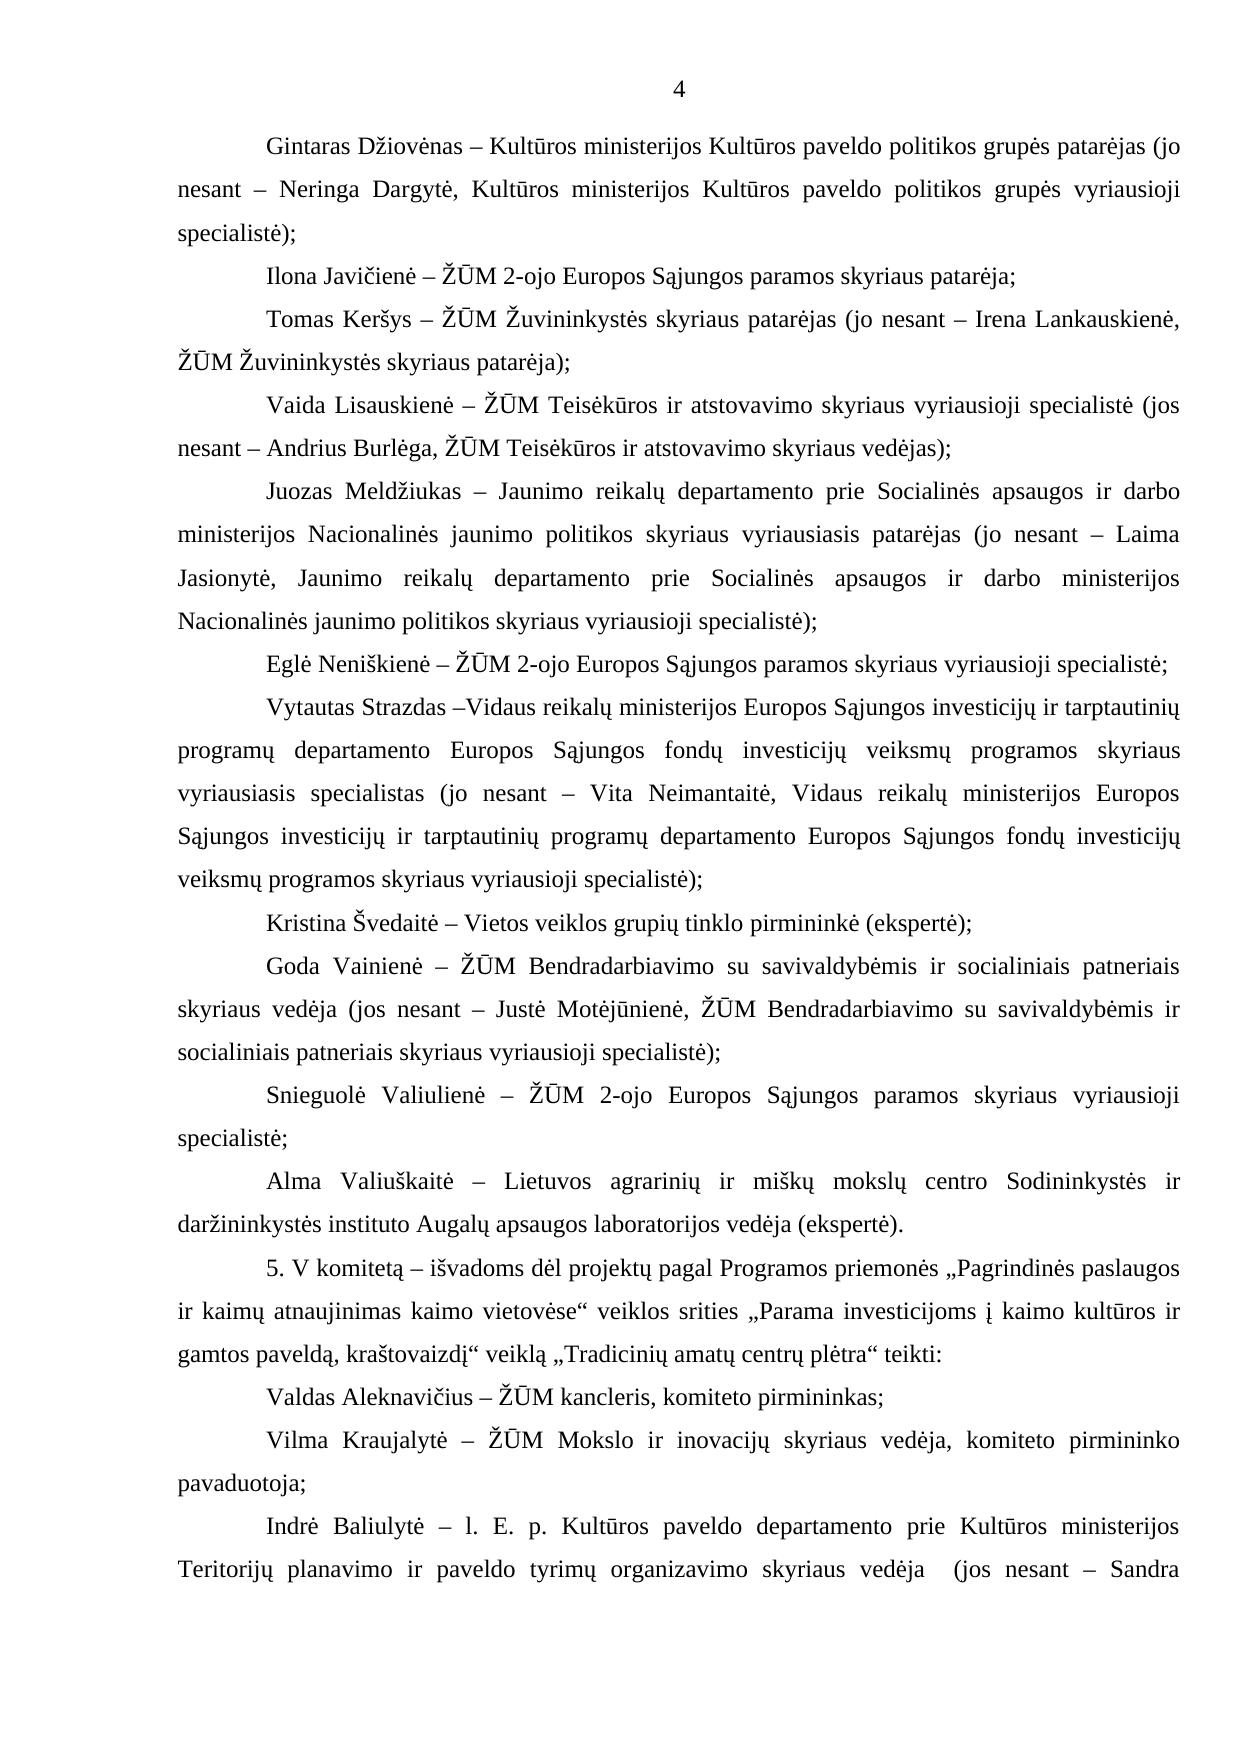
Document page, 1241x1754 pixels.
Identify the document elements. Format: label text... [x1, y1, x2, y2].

text Snieguolė Valiulienė – ŽŪM 2-ojo Europos Sąjungos paramos skyriaus vyriausioji specialistė; [177, 1080, 1181, 1152]
text Vaida Lisauskienė – ŽŪM Teisėkūros ir atstovavimo skyriaus vyriausioji specialistė (jos nesant – Andrius Burlėga, ŽŪM Teisėkūros ir atstovavimo skyriaus vedėjas); [177, 390, 1181, 462]
text Tomas Keršys – ŽŪM Žuvininkystės skyriaus patarėjas (jo nesant – Irena Lankauskienė, ŽŪM Žuvininkystės skyriaus patarėja); [177, 304, 1181, 376]
text Goda Vainienė – ŽŪM Bendradarbiavimo su savivaldybėmis ir socialiniais patneriais skyriaus vedėja (jos nesant – Justė Motėjūnienė, ŽŪM Bendradarbiavimo su savivaldybėmis ir socialiniais patneriais skyriaus vyriausioji specialistė); [177, 951, 1181, 1066]
text Eglė Neniškienė – ŽŪM 2-ojo Europos Sąjungos paramos skyriaus vyriausioji specialistė; [177, 649, 1181, 678]
text Valdas Aleknavičius – ŽŪM kancleris, komiteto pirmininkas; [177, 1382, 1181, 1411]
text Indrė Baliulytė – l. E. p. Kultūros paveldo departamento prie Kultūros ministerijos Teritorijų planavimo ir paveldo tyrimų organizavimo skyriaus vedėja (jos nesant – Sandra [177, 1511, 1181, 1583]
text Vilma Kraujalytė – ŽŪM Mokslo ir inovacijų skyriaus vedėja, komiteto pirmininko pavaduotoja; [177, 1425, 1181, 1497]
text Ilona Javičienė – ŽŪM 2-ojo Europos Sąjungos paramos skyriaus patarėja; [177, 261, 1181, 289]
text Vytautas Strazdas –Vidaus reikalų ministerijos Europos Sąjungos investicijų ir tarptautinių programų departamento Europos Sąjungos fondų investicijų veiksmų programos skyriaus vyriausiasis specialistas (jo nesant – Vita Neimantaitė, Vidaus reikalų ministerijos Europos Sąjungos investicijų ir tarptautinių programų departamento Europos Sąjungos fondų investicijų veiksmų programos skyriaus vyriausioji specialistė); [177, 692, 1181, 893]
text Gintaras Džiovėnas – Kultūros ministerijos Kultūros paveldo politikos grupės patarėjas (jo nesant – Neringa Dargytė, Kultūros ministerijos Kultūros paveldo politikos grupės vyriausioji specialistė); [177, 131, 1181, 246]
text 5. V komitetą – išvadoms dėl projektų pagal Programos priemonės „Pagrindinės paslaugos ir kaimų atnaujinimas kaimo vietovėse“ veiklos srities „Parama investicijoms į kaimo kultūros ir gamtos paveldą, kraštovaizdį“ veiklą „Tradicinių amatų centrų plėtra“ teikti: [177, 1253, 1181, 1368]
text Juozas Meldžiukas – Jaunimo reikalų departamento prie Socialinės apsaugos ir darbo ministerijos Nacionalinės jaunimo politikos skyriaus vyriausiasis patarėjas (jo nesant – Laima Jasionytė, Jaunimo reikalų departamento prie Socialinės apsaugos ir darbo ministerijos Nacionalinės jaunimo politikos skyriaus vyriausioji specialistė); [177, 476, 1181, 634]
text Alma Valiuškaitė – Lietuvos agrarinių ir miškų mokslų centro Sodininkystės ir daržininkystės instituto Augalų apsaugos laboratorijos vedėja (ekspertė). [177, 1166, 1181, 1238]
text Kristina Švedaitė – Vietos veiklos grupių tinklo pirmininkė (ekspertė); [177, 908, 1181, 936]
